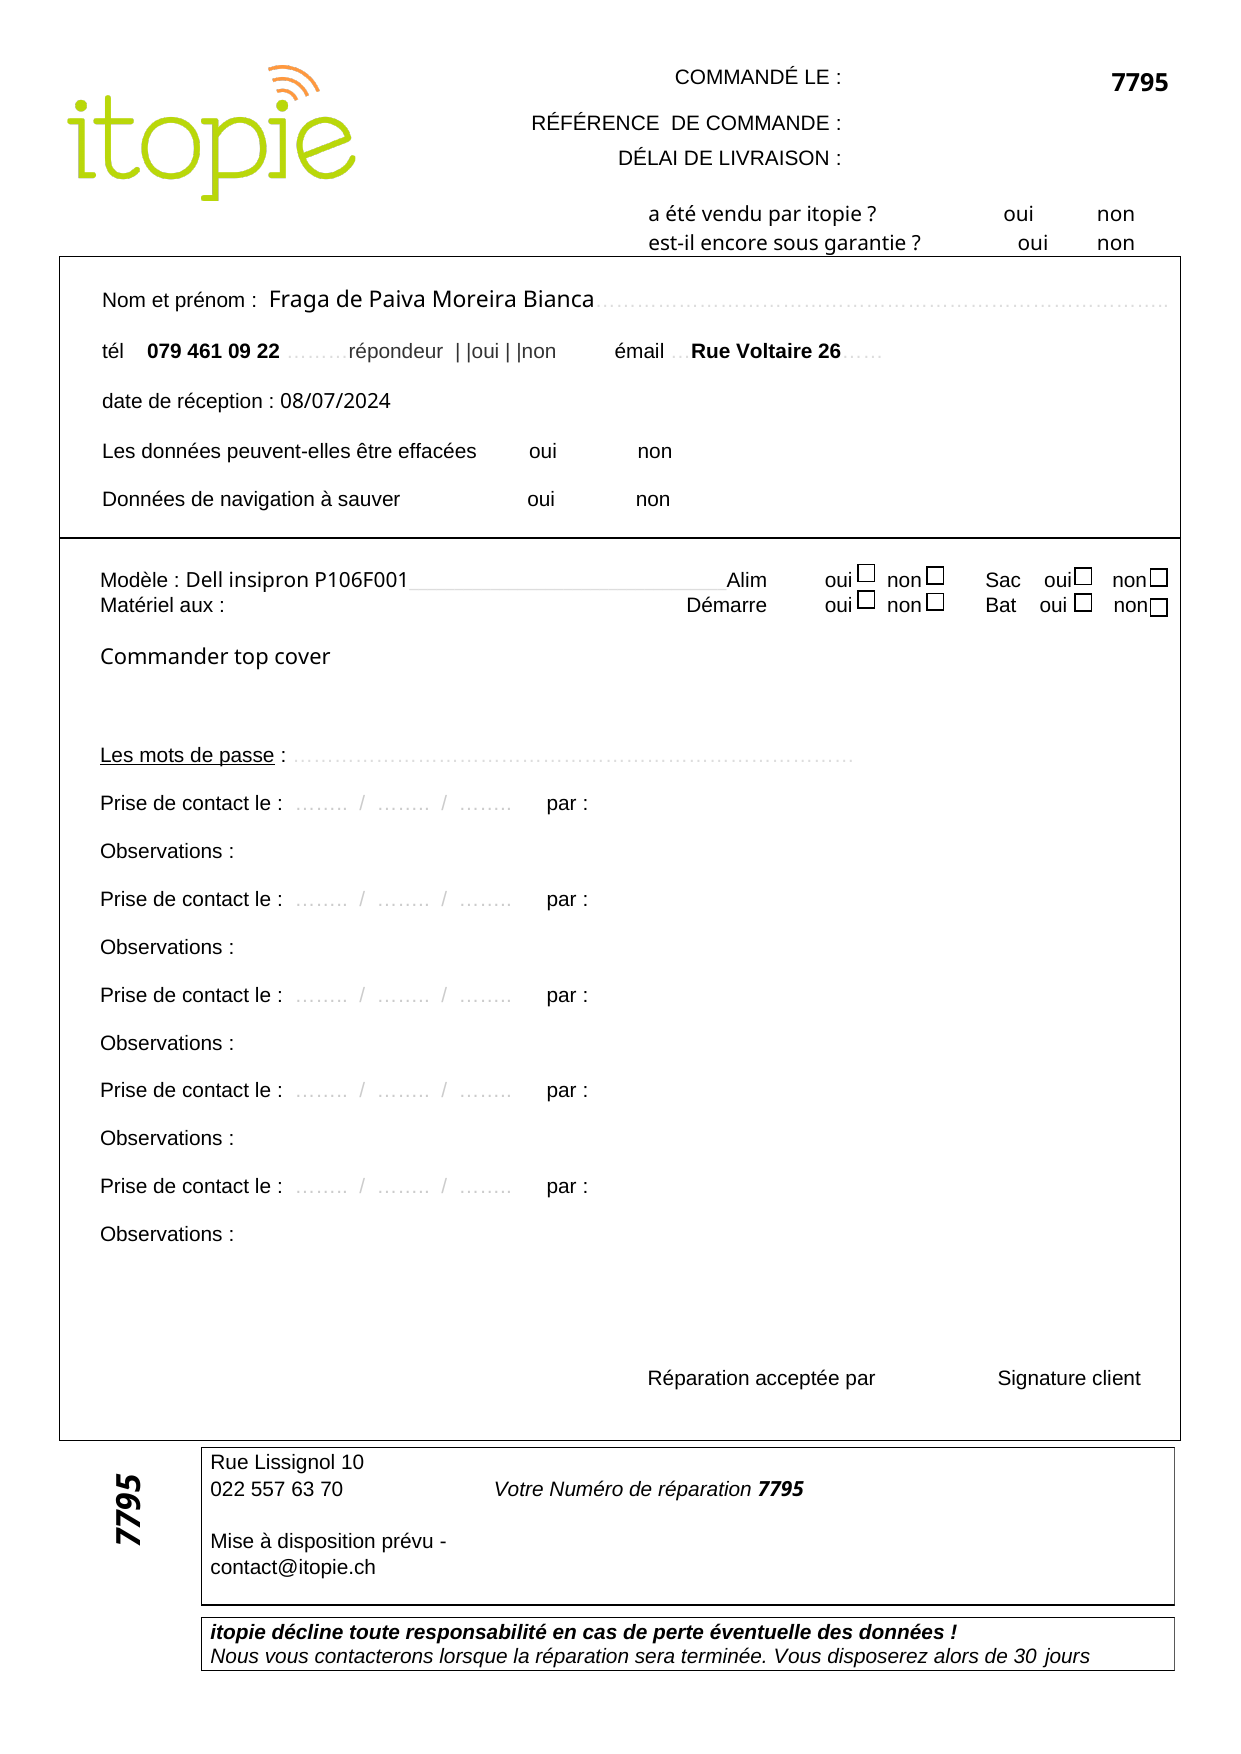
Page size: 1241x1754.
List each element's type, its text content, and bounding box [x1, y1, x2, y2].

text Observations : [60, 836, 1180, 863]
table_cell DÉLAI DE LIVRAISON : [490, 140, 847, 175]
text Prise de contact le : …….. / …….. / …….. par : [60, 788, 1180, 815]
table_cell itopie décline toute responsabilité en cas de perte éventuelle des données ! Nous vous contacterons lorsque la réparation sera terminée. Vous disposerez alors de 30 jours [195, 1611, 1180, 1677]
text Observations : [60, 1027, 1180, 1054]
text Prise de contact le : …….. / …….. / …….. par : [60, 979, 1180, 1006]
text Les données peuvent-elles être effacées oui non [60, 436, 1180, 463]
text Modèle : Dell insipron P106F001 Alim oui non Sac oui non [60, 562, 856, 590]
table_header COMMANDÉ LE : [490, 59, 847, 104]
text Prise de contact le : …….. / …….. / …….. par : [60, 1075, 1180, 1102]
text tél 079 461 09 22 ………répondeur | |oui | |non émail …Rue Voltaire 26…… [60, 335, 1180, 362]
table_header Rue Lissignol 10 022 557 63 70 Votre Numéro de réparation 7795 Mise à disposition prévu - contact@itopie.ch [195, 1441, 1180, 1611]
text est-il encore sous garantie ? oui non [59, 228, 1181, 256]
text Prise de contact le : …….. / …….. / …….. par : [60, 883, 1180, 911]
text Nom et prénom : Fraga de Paiva Moreira Bianca……………………………………………………………………….. [60, 280, 1180, 314]
text Modèle : Dell insipron P106F001 Alim oui non Sac oui non [879, 562, 925, 590]
text date de réception : 08/07/2024 [60, 383, 1180, 415]
text Réparation acceptée par Signature client [60, 1363, 1180, 1390]
text Observations : [60, 931, 1180, 958]
table_header 7795 [847, 59, 1180, 104]
text Les mots de passe : ……………………………………………………………………… [60, 740, 1180, 767]
text Modèle : Dell insipron P106F001 Alim oui non Sac oui non [948, 562, 1180, 590]
table_cell [847, 105, 1180, 140]
table_cell [847, 140, 1180, 175]
text Prise de contact le : …….. / …….. / …….. par : [60, 1171, 1180, 1198]
text a été vendu par itopie ? oui non [59, 199, 1181, 228]
text Commander top cover [60, 638, 1180, 671]
table_cell RÉFÉRENCE DE COMMANDE : [490, 105, 847, 140]
table_header 7795 [59, 1441, 195, 1677]
text Observations : [60, 1123, 1180, 1150]
picture [67, 65, 356, 201]
text Observations : [60, 1219, 1180, 1246]
text Matériel aux : Démarre oui non Bat oui non [60, 590, 1180, 617]
text Données de navigation à sauver oui non [60, 484, 1180, 511]
